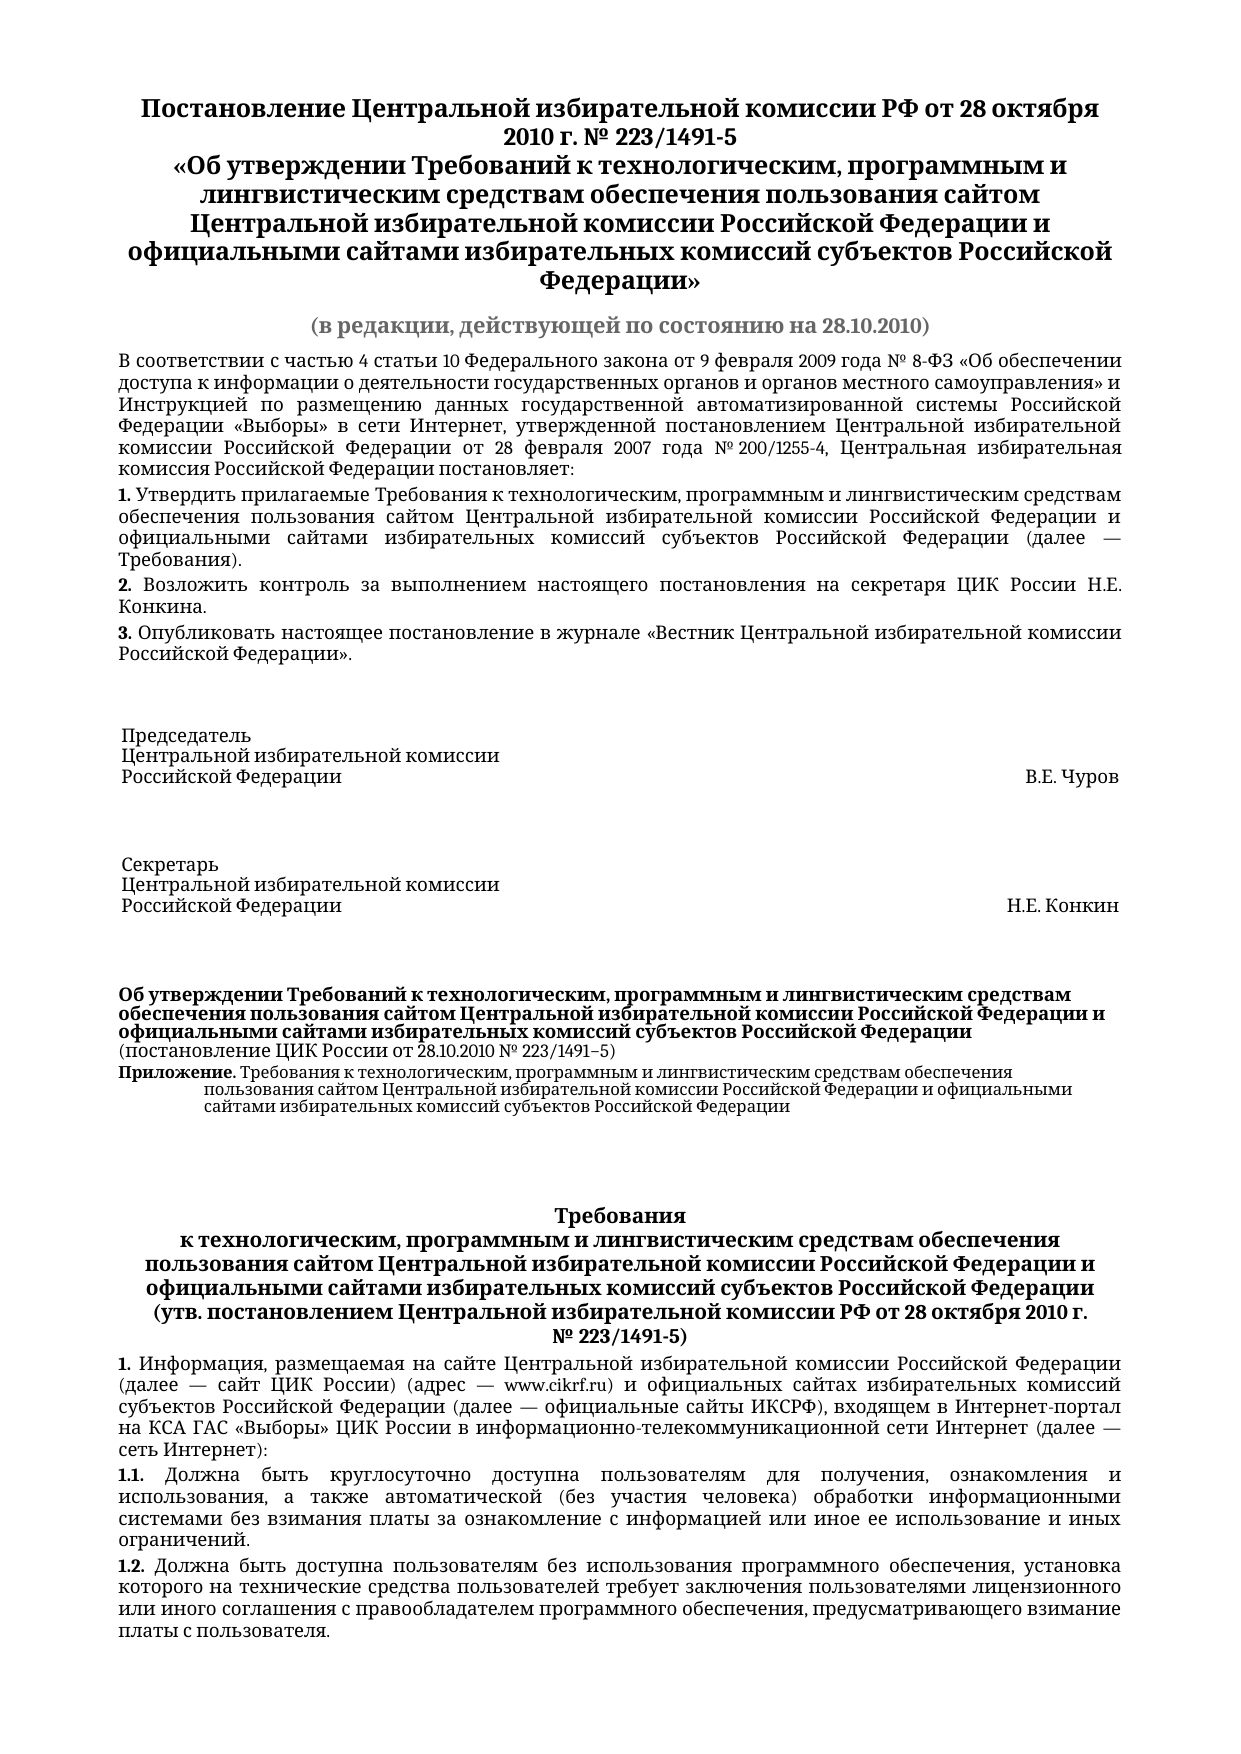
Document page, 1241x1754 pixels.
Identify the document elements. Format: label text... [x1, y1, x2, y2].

table_header Председатель Центральной избирательной комиссии Российской Федерации [118, 723, 781, 795]
text В соответствии с частью 4 статьи 10 Федерального закона от 9 февраля 2009 года № 8-ФЗ «Об обеспечении доступа к информации о деятельности государственных органов и органов местного самоуправления» и Инструкцией по размещению данных государственной автоматизированной системы Российской Федерации «Выборы» в сети Интернет, утвержденной постановлением Центральной избирательной комиссии Российской Федерации от 28 февраля 2007 года № 200/1255-4, Центральная избирательная комиссия Российской Федерации постановляет: [118, 351, 1122, 480]
table_header В.Е. Чуров [781, 723, 1122, 795]
text Требования к технологическим, программным и лингвистическим средствам обеспечения пользования сайтом Центральной избирательной комиссии Российской Федерации и официальными сайтами избирательных комиссий субъектов Российской Федерации (утв. постановлением Центральной избирательной комиссии РФ от 28 октября 2010 г. № 223/1491-5) [118, 1205, 1122, 1349]
text 3. Опубликовать настоящее постановление в журнале «Вестник Центральной избирательной комиссии Российской Федерации». [118, 622, 1122, 665]
text 1.2. Должна быть доступна пользователям без использования программного обеспечения, установка которого на технические средства пользователей требует заключения пользователями лицензионного или иного соглашения с правообладателем программного обеспечения, предусматривающего взимание платы с пользователя. [118, 1555, 1122, 1642]
text 1. Утвердить прилагаемые Требования к технологическим, программным и лингвистическим средствам обеспечения пользования сайтом Центральной избирательной комиссии Российской Федерации и официальными сайтами избирательных комиссий субъектов Российской Федерации (далее — Требования). [118, 484, 1122, 571]
subtitle Постановление Центральной избирательной комиссии РФ от 28 октября 2010 г. № 223/1491-5 «Об утверждении Требований к технологическим, программным и лингвистическим средствам обеспечения пользования сайтом Центральной избирательной комиссии Российской Федерации и официальными сайтами избирательных комиссий субъектов Российской Федерации» [118, 94, 1122, 296]
subtitle (в редакции, действующей по состоянию на 28.10.2010) [118, 313, 1122, 339]
text 1. Информация, размещаемая на сайте Центральной избирательной комиссии Российской Федерации (далее — сайт ЦИК России) (адрес — www.cikrf.ru) и официальных сайтах избирательных комиссий субъектов Российской Федерации (далее — официальные сайты ИКСРФ), входящем в Интернет-портал на КСА ГАС «Выборы» ЦИК России в информационно-телекоммуникационной сети Интернет (далее — сеть Интернет): [118, 1353, 1122, 1461]
text Приложение. Требования к технологическим, программным и лингвистическим средствам обеспечения пользования сайтом Центральной избирательной комиссии Российской Федерации и официальными сайтами избирательных комиссий субъектов Российской Федерации [118, 1066, 1122, 1115]
table_header Секретарь Центральной избирательной комиссии Российской Федерации [118, 853, 781, 924]
text 1.1. Должна быть круглосуточно доступна пользователям для получения, ознакомления и использования, а также автоматической (без участия человека) обработки информационными системами без взимания платы за ознакомление с информацией или иное ее использование и иных ограничений. [118, 1465, 1122, 1551]
text Об утверждении Требований к технологическим, программным и лингвистическим средствам обеспечения пользования сайтом Центральной избирательной комиссии Российской Федерации и официальными сайтами избирательных комиссий субъектов Российской Федерации (постановление ЦИК России от 28.10.2010 № 223/1491−5) [118, 986, 1122, 1062]
table_header Н.Е. Конкин [781, 853, 1122, 924]
text 2. Возложить контроль за выполнением настоящего постановления на секретаря ЦИК России Н.Е. Конкина. [118, 575, 1122, 618]
